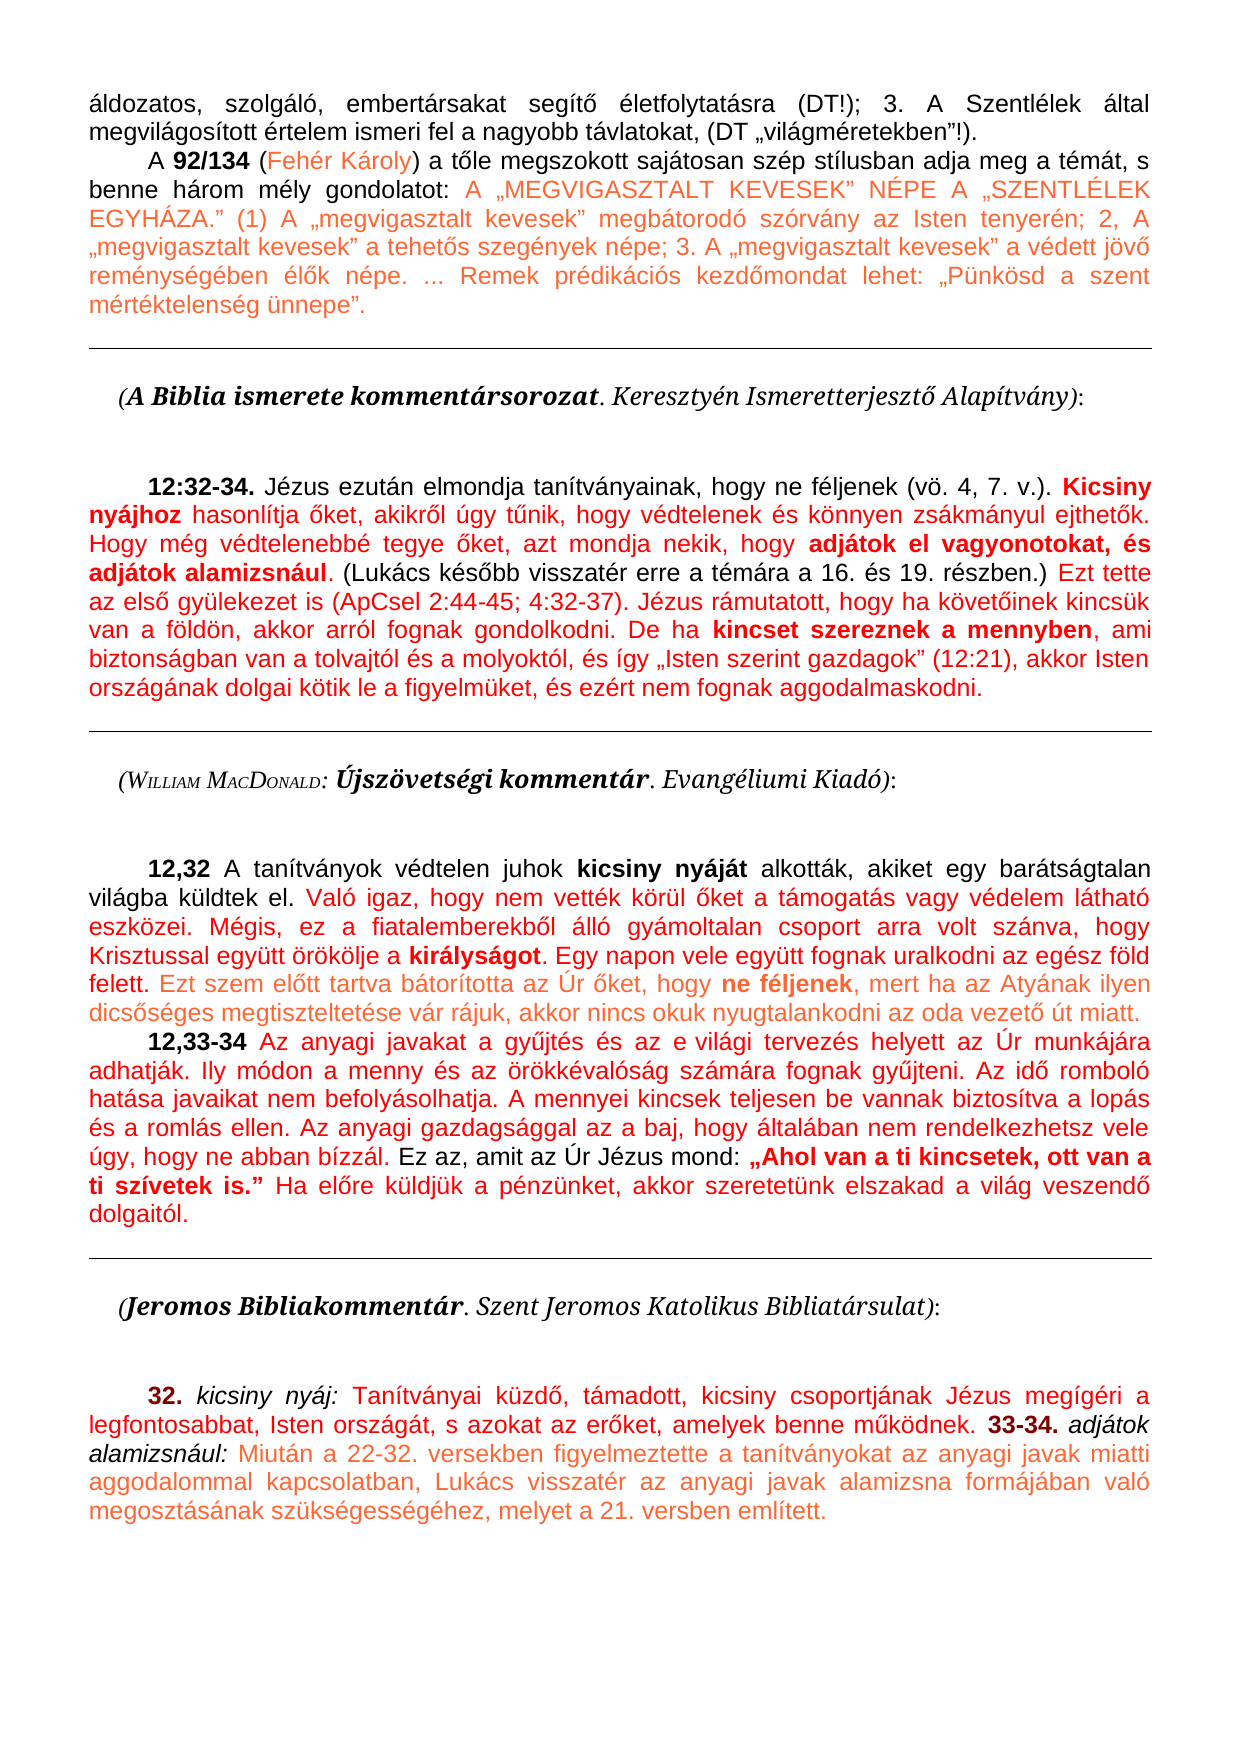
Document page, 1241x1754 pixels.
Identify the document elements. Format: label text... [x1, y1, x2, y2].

text 12,32 A tanítványok védtelen juhok kicsiny nyáját alkották, akiket egy barátságtalan világba küldtek el. Való igaz, hogy nem vették körül őket a támogatás vagy védelem látható eszközei. Mégis, ez a fiatalemberekből álló gyámoltalan csoport arra volt szánva, hogy Krisztussal együtt örökölje a királyságot. Egy napon vele együtt fognak uralkodni az egész föld felett. Ezt szem előtt tartva bátorította az Úr őket, hogy ne féljenek, mert ha az Atyának ilyen dicsőséges megtiszteltetése vár rájuk, akkor nincs okuk nyugtalankodni az oda vezető út miatt. [88, 854, 1152, 1027]
text A 92/134 (Fehér Károly) a tőle megszokott sajátosan szép stílusban adja meg a témát, s benne három mély gondolatot: A „MEGVIGASZTALT KEVESEK” NÉPE A „SZENTLÉLEK EGYHÁZA.” (1) A „megvigasztalt kevesek” megbátorodó szórvány az Isten tenyerén; 2, A „megvigasztalt kevesek” a tehetős szegények népe; 3. A „megvigasztalt kevesek” a védett jövő reménységében élők népe. ... Remek prédikációs kezdőmondat lehet: „Pünkösd a szent mértéktelenség ünnepe”. [88, 146, 1152, 318]
text (A Biblia ismerete kommentársorozat. Keresztyén Ismeretterjesztő Alapítvány): [88, 349, 1152, 442]
text (Jeromos Bibliakommentár. Szent Jeromos Katolikus Bibliatársulat): [88, 1259, 1152, 1352]
text (William MacDonald: Újszövetségi kommentár. Evangéliumi Kiadó): [88, 732, 1152, 825]
text 32. kicsiny nyáj: Tanítványai küzdő, támadott, kicsiny csoportjának Jézus megígéri a legfontosabbat, Isten országát, s azokat az erőket, amelyek benne működnek. 33-34. adjátok alamizsnául: Miután a 22-32. versekben figyelmeztette a tanítványokat az anyagi javak miatti aggodalommal kapcsolatban, Lukács visszatér az anyagi javak alamizsna formájában való megosztásának szükségességéhez, melyet a 21. versben említett. [88, 1381, 1152, 1525]
text 12,33-34 Az anyagi javakat a gyűjtés és az e világi tervezés helyett az Úr munkájára adhatják. Ily módon a menny és az örökkévalóság számára fognak gyűjteni. Az idő romboló hatása javaikat nem befolyásolhatja. A mennyei kincsek teljesen be vannak biztosítva a lopás és a romlás ellen. Az anyagi gazdagsággal az a baj, hogy általában nem rendelkezhetsz vele úgy, hogy ne abban bízzál. Ez az, amit az Úr Jézus mond: „Ahol van a ti kincsetek, ott van a ti szívetek is.” Ha előre küldjük a pénzünket, akkor szeretetünk elszakad a világ veszendő dolgaitól. [88, 1027, 1152, 1228]
text áldozatos, szolgáló, embertársakat segítő életfolytatásra (DT!); 3. A Szentlélek által megvilágosított értelem ismeri fel a nagyobb távlatokat, (DT „világméretekben”!). [88, 88, 1152, 146]
text 12:32-34. Jézus ezután elmondja tanítványainak, hogy ne féljenek (vö. 4, 7. v.). Kicsiny nyájhoz hasonlítja őket, akikről úgy tűnik, hogy védtelenek és könnyen zsákmányul ejthetők. Hogy még védtelenebbé tegye őket, azt mondja nekik, hogy adjátok el vagyonotokat, és adjátok alamizsnául. (Lukács később visszatér erre a témára a 16. és 19. részben.) Ezt tette az első gyülekezet is (ApCsel 2:44-45; 4:32-37). Jézus rámutatott, hogy ha követőinek kincsük van a földön, akkor arról fognak gondolkodni. De ha kincset szereznek a mennyben, ami biztonságban van a tolvajtól és a molyoktól, és így „Isten szerint gazdagok” (12:21), akkor Isten országának dolgai kötik le a figyelmüket, és ezért nem fognak aggodalmaskodni. [88, 471, 1152, 701]
